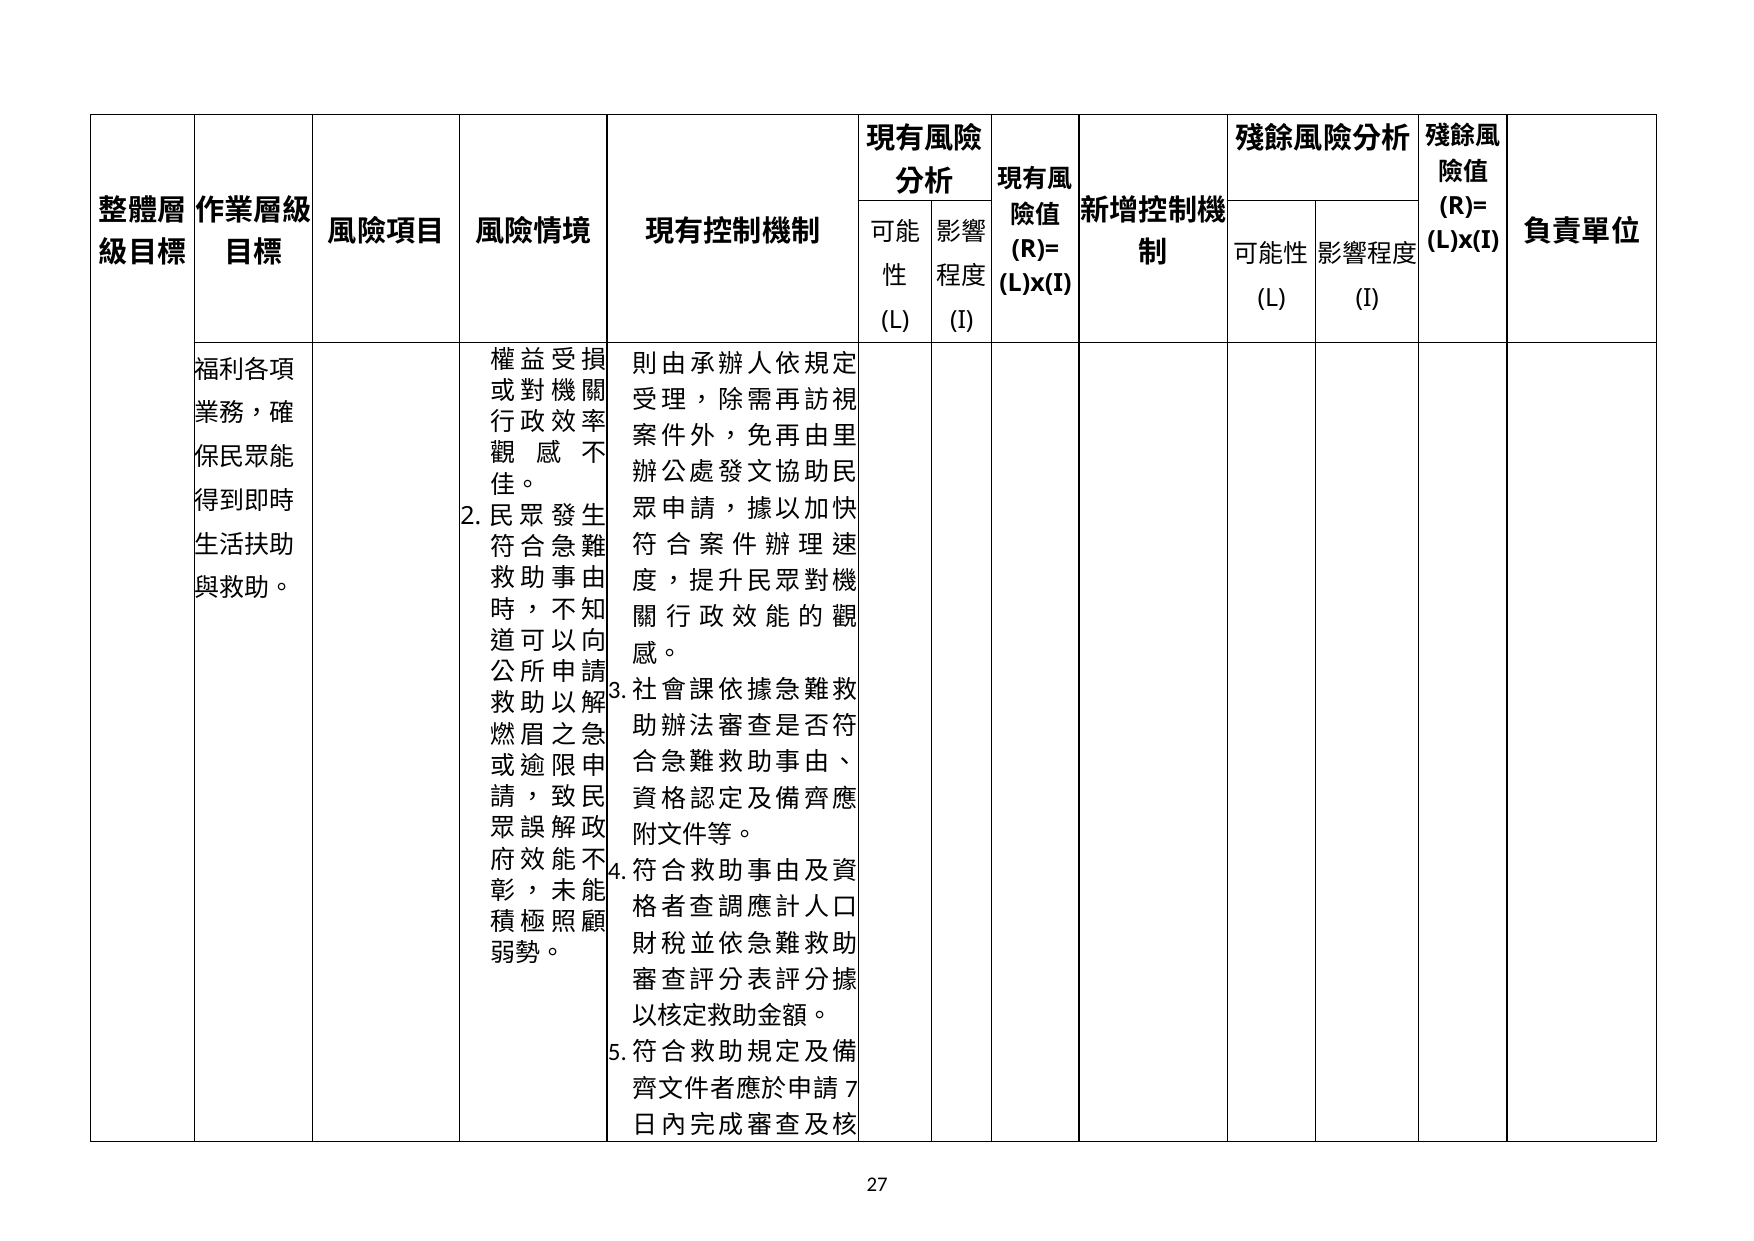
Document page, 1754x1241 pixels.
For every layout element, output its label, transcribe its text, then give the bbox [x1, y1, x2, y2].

table_cell [1316, 343, 1418, 1141]
table_cell [1228, 343, 1315, 1141]
table_cell [992, 343, 1078, 1141]
table_cell 福利各項業務，確保民眾能得到即時生活扶助與救助。 [195, 343, 312, 1141]
table_header 風險項目 [313, 115, 459, 342]
table_cell 權益受損或對機關行政效率觀感不佳。 民眾發生符合急難救助事由時，不知道可以向公所申請救助以解燃眉之急或逾限申請，致民眾誤解政府效能不彰，未能積極照顧弱勢。 [460, 343, 606, 1141]
table_cell 可能性 (L) [1228, 201, 1315, 342]
table_cell [1508, 343, 1656, 1141]
table_cell [859, 343, 931, 1141]
table_header 現有控制機制 [608, 115, 858, 342]
table_header 殘餘風險分析 [1228, 115, 1418, 200]
table_header 風險情境 [460, 115, 606, 342]
table_cell 影響程度 (I) [932, 201, 991, 342]
table_cell [91, 343, 194, 1141]
table_header 現有風險分析 [859, 115, 991, 200]
table_header 負責單位 [1508, 115, 1656, 342]
table_header 現有風險值 (R)= (L)x(I) [992, 115, 1078, 342]
table_cell [313, 343, 459, 1141]
table_header 新增控制機制 [1080, 115, 1227, 342]
table_header 殘餘風險值 (R)= (L)x(I) [1419, 115, 1506, 342]
table_cell [1419, 343, 1506, 1141]
table_cell [932, 343, 991, 1141]
table_header 整體層級目標 [91, 115, 194, 342]
table_header 作業層級目標 [195, 115, 312, 342]
table_cell 可能性 (L) [859, 201, 931, 342]
table_cell [1080, 343, 1227, 1141]
table_cell 影響程度 (I) [1316, 201, 1418, 342]
table_cell 則由承辦人依規定受理，除需再訪視案件外，免再由里辦公處發文協助民眾申請，據以加快符合案件辦理速度，提升民眾對機關行政效能的觀感。 社會課依據急難救助辦法審查是否符合急難救助事由、資格認定及備齊應附文件等。 符合救助事由及資格者查調應計人口財稅並依急難救助審查評分表評分據以核定救助金額。 符合救助規定及備齊文件者應於申請7日內完成審查及核 [608, 343, 858, 1141]
